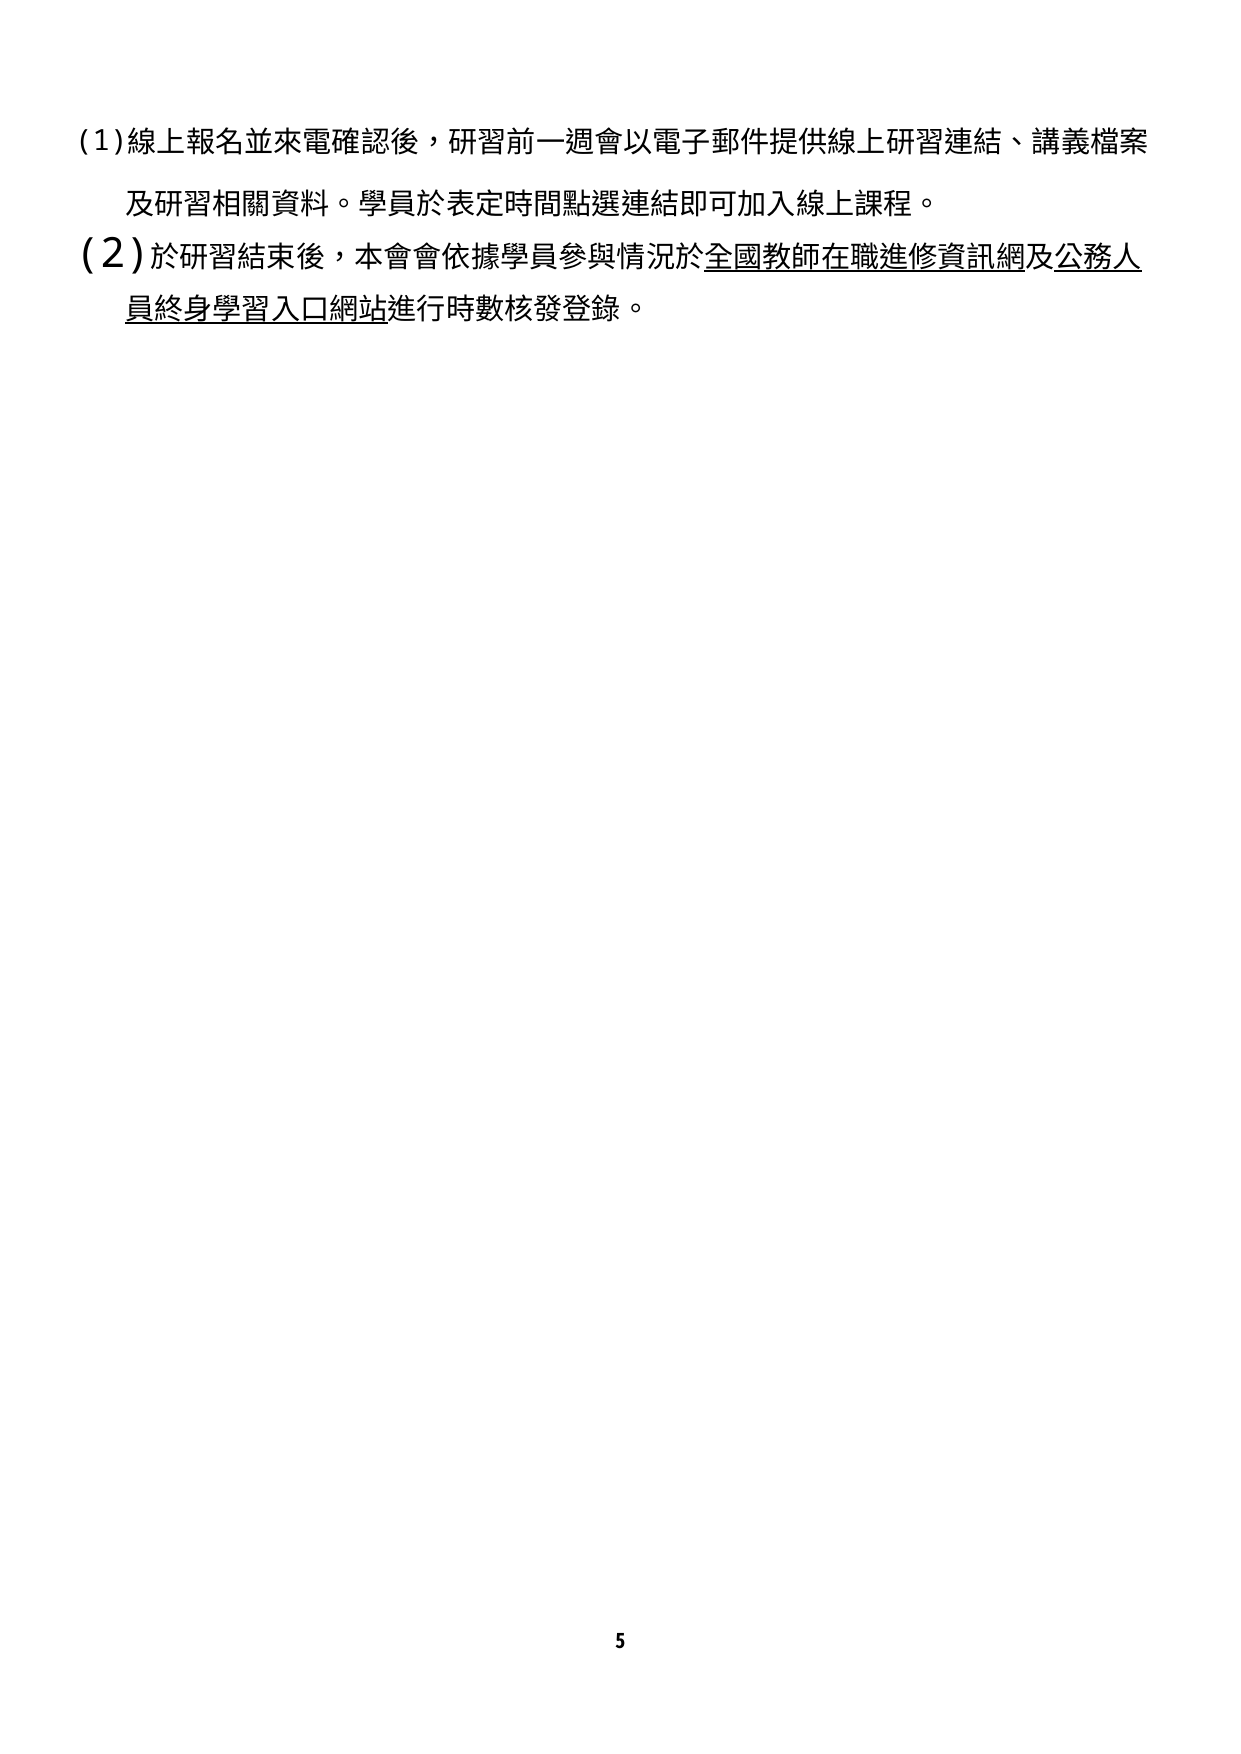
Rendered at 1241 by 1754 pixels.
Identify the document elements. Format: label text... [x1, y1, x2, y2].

list 於研習結束後，本會會依據學員參與情況於全國教師在職進修資訊網及公務人員終身學習入口網站進行時數核發登錄。 [75, 223, 1165, 328]
list 線上報名並來電確認後，研習前一週會以電子郵件提供線上研習連結、講義檔案及研習相關資料。學員於表定時間點選連結即可加入線上課程。 [75, 98, 1165, 223]
